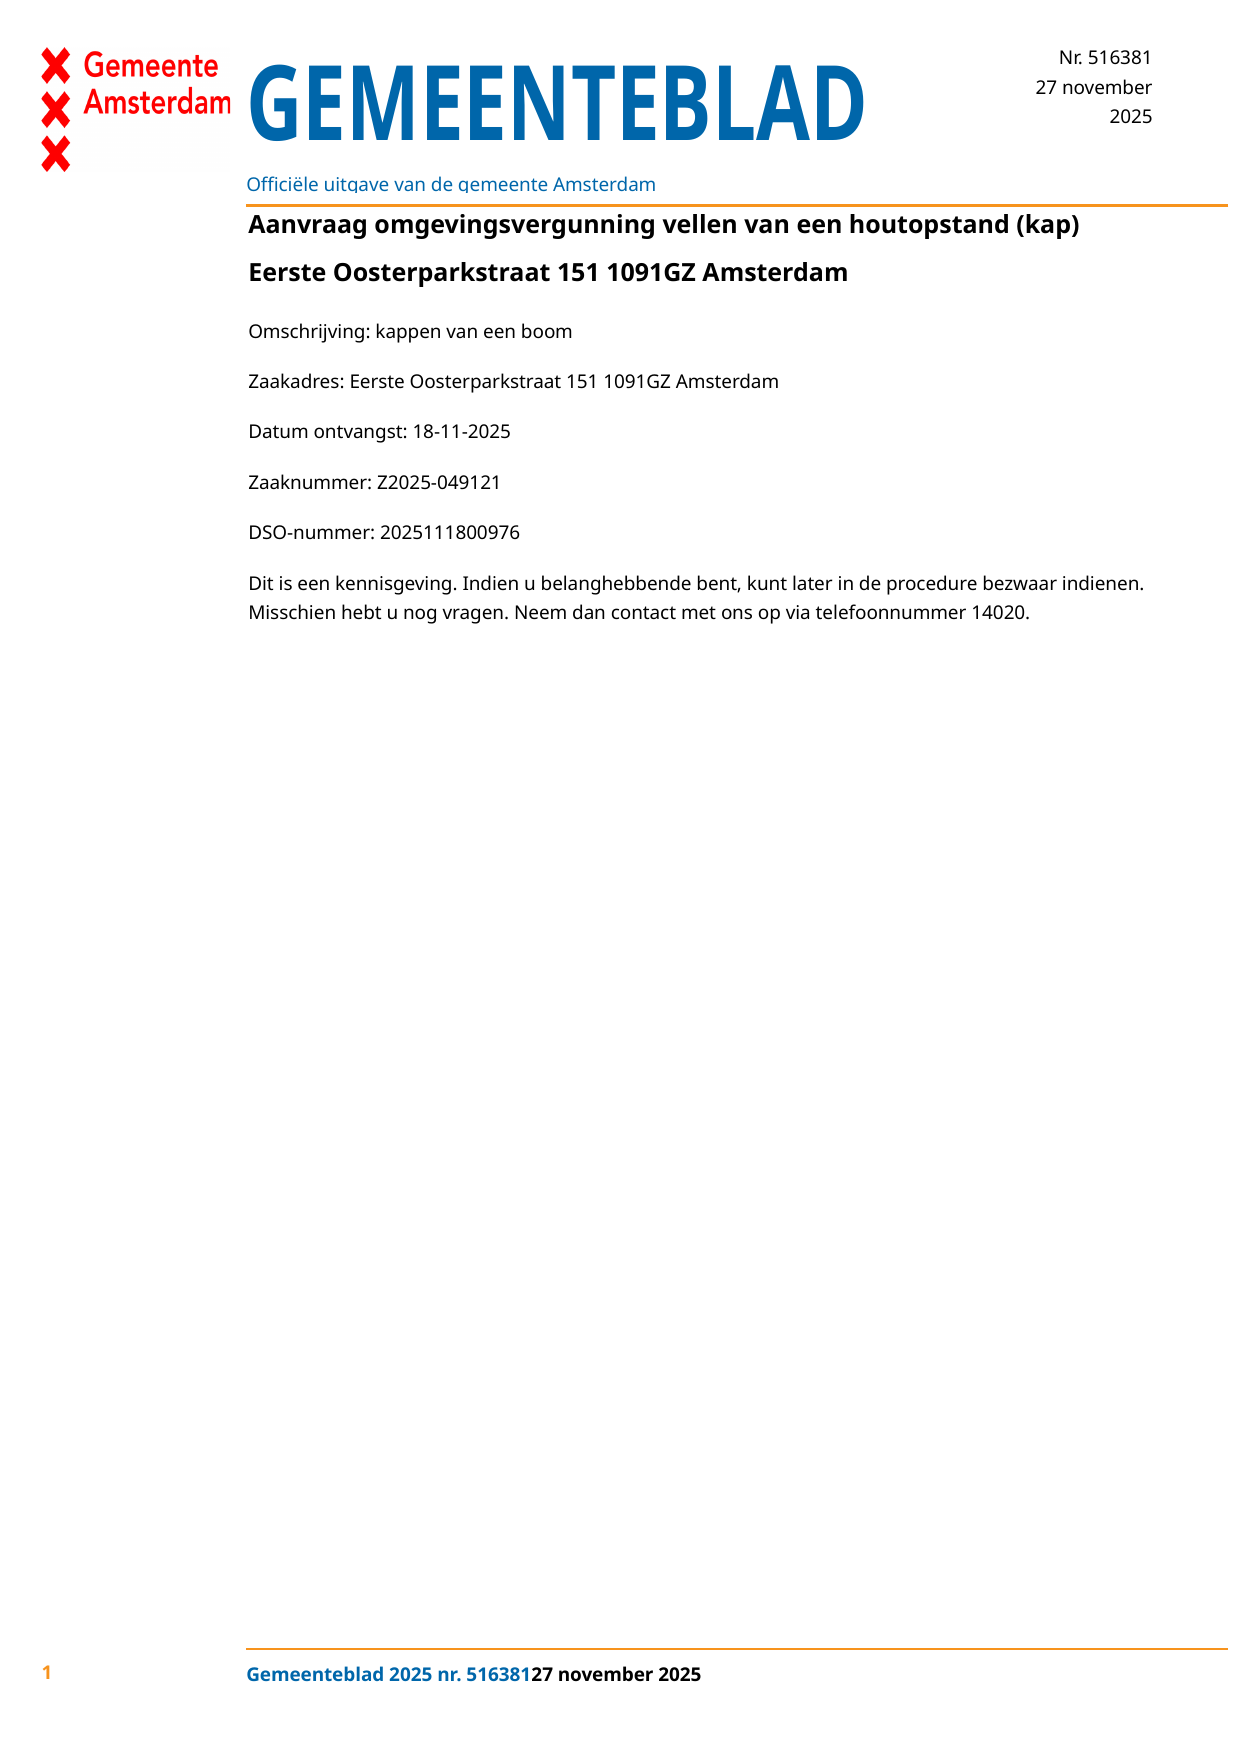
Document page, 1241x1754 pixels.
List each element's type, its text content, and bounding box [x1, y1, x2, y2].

text Dit is een kennisgeving. Indien u belanghebbende bent, kunt later in de procedure bezwaar indienen. Misschien hebt u nog vragen. Neem dan contact met ons op via telefoonnummer 14020. [248, 570, 1152, 625]
text Omschrijving: kappen van een boom [248, 318, 1152, 344]
text Aanvraag omgevingsvergunning vellen van een houtopstand (kap) Eerste Oosterparkstraat 151 1091GZ Amsterdam [248, 207, 1152, 288]
text Zaaknummer: Z2025-049121 [248, 469, 1152, 495]
text DSO-nummer: 2025111800976 [248, 519, 1152, 545]
text Zaakadres: Eerste Oosterparkstraat 151 1091GZ Amsterdam [248, 368, 1152, 394]
picture [41, 47, 231, 172]
text Datum ontvangst: 18-11-2025 [248, 419, 1152, 444]
